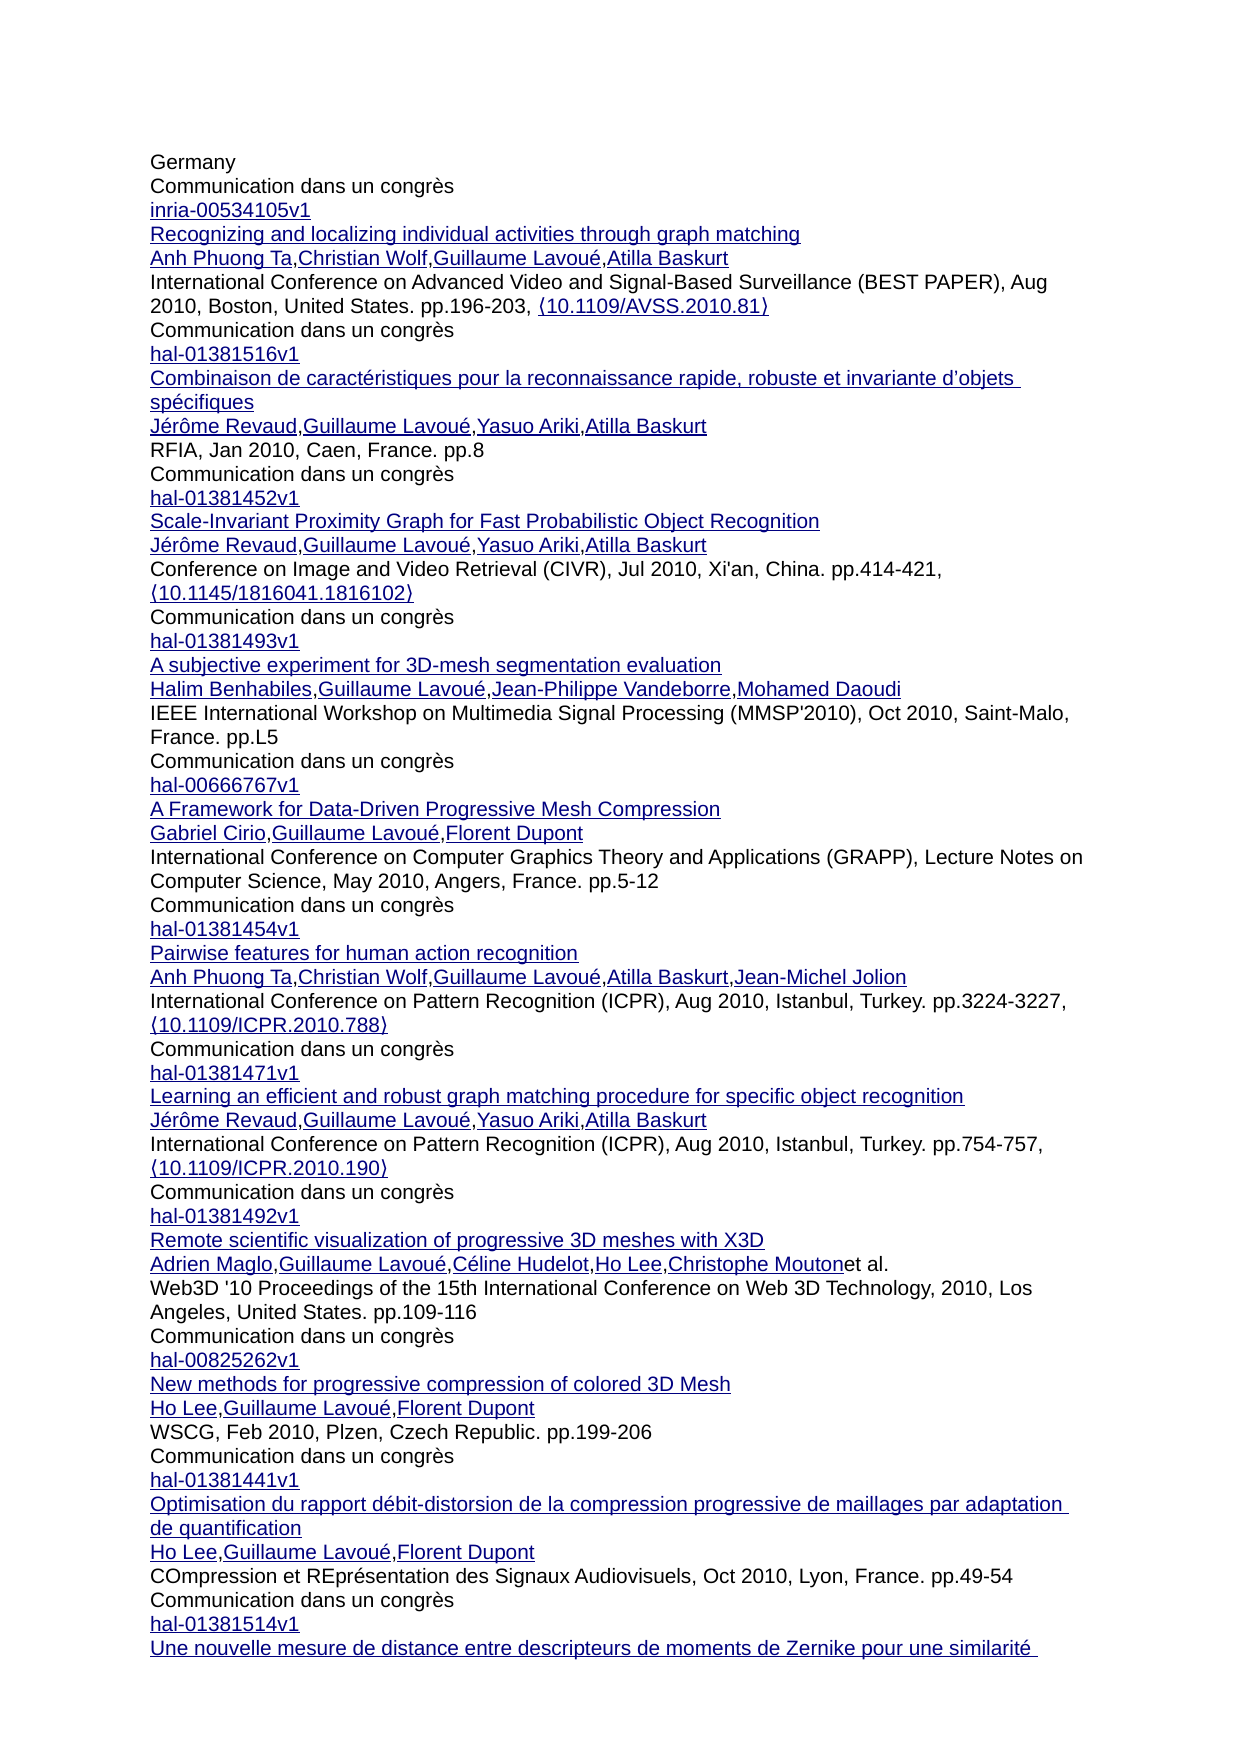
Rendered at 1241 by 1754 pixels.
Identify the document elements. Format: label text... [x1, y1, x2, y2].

table_cell Remote scientific visualization of progressive 3D meshes with X3D Adrien Maglo,Guillaume Lavoué,Céline Hudelot,Ho Lee,Christophe Moutonet al. Web3D '10 Proceedings of the 15th International Conference on Web 3D Technology, 2010, Los Angeles, United States. pp.109-116 Communication dans un congrès hal-00825262v1 [150, 1228, 1090, 1372]
table_cell Pairwise features for human action recognition Anh Phuong Ta,Christian Wolf,Guillaume Lavoué,Atilla Baskurt,Jean-Michel Jolion International Conference on Pattern Recognition (ICPR), Aug 2010, Istanbul, Turkey. pp.3224-3227, ⟨10.1109/ICPR.2010.788⟩ Communication dans un congrès hal-01381471v1 [150, 941, 1090, 1084]
table_cell New methods for progressive compression of colored 3D Mesh Ho Lee,Guillaume Lavoué,Florent Dupont WSCG, Feb 2010, Plzen, Czech Republic. pp.199-206 Communication dans un congrès hal-01381441v1 [150, 1372, 1090, 1492]
table_cell Optimisation du rapport débit-distorsion de la compression progressive de maillages par adaptation de quantification Ho Lee,Guillaume Lavoué,Florent Dupont COmpression et REprésentation des Signaux Audiovisuels, Oct 2010, Lyon, France. pp.49-54 Communication dans un congrès hal-01381514v1 [150, 1492, 1090, 1635]
table_cell Scale-Invariant Proximity Graph for Fast Probabilistic Object Recognition Jérôme Revaud,Guillaume Lavoué,Yasuo Ariki,Atilla Baskurt Conference on Image and Video Retrieval (CIVR), Jul 2010, Xi'an, China. pp.414-421, ⟨10.1145/1816041.1816102⟩ Communication dans un congrès hal-01381493v1 [150, 509, 1090, 653]
table_cell Combinaison de caractéristiques pour la reconnaissance rapide, robuste et invariante d’objets spécifiques Jérôme Revaud,Guillaume Lavoué,Yasuo Ariki,Atilla Baskurt RFIA, Jan 2010, Caen, France. pp.8 Communication dans un congrès hal-01381452v1 [150, 366, 1090, 509]
table_cell Une nouvelle mesure de distance entre descripteurs de moments de Zernike pour une similarité [150, 1635, 1090, 1659]
table_cell Germany Communication dans un congrès inria-00534105v1 [150, 150, 1090, 222]
table_cell A subjective experiment for 3D-mesh segmentation evaluation Halim Benhabiles,Guillaume Lavoué,Jean-Philippe Vandeborre,Mohamed Daoudi IEEE International Workshop on Multimedia Signal Processing (MMSP'2010), Oct 2010, Saint-Malo, France. pp.L5 Communication dans un congrès hal-00666767v1 [150, 653, 1090, 797]
table_cell Recognizing and localizing individual activities through graph matching Anh Phuong Ta,Christian Wolf,Guillaume Lavoué,Atilla Baskurt International Conference on Advanced Video and Signal-Based Surveillance (BEST PAPER), Aug 2010, Boston, United States. pp.196-203, ⟨10.1109/AVSS.2010.81⟩ Communication dans un congrès hal-01381516v1 [150, 222, 1090, 366]
table_cell Learning an efficient and robust graph matching procedure for specific object recognition Jérôme Revaud,Guillaume Lavoué,Yasuo Ariki,Atilla Baskurt International Conference on Pattern Recognition (ICPR), Aug 2010, Istanbul, Turkey. pp.754-757, ⟨10.1109/ICPR.2010.190⟩ Communication dans un congrès hal-01381492v1 [150, 1084, 1090, 1228]
table_cell A Framework for Data-Driven Progressive Mesh Compression Gabriel Cirio,Guillaume Lavoué,Florent Dupont International Conference on Computer Graphics Theory and Applications (GRAPP), Lecture Notes on Computer Science, May 2010, Angers, France. pp.5-12 Communication dans un congrès hal-01381454v1 [150, 797, 1090, 941]
